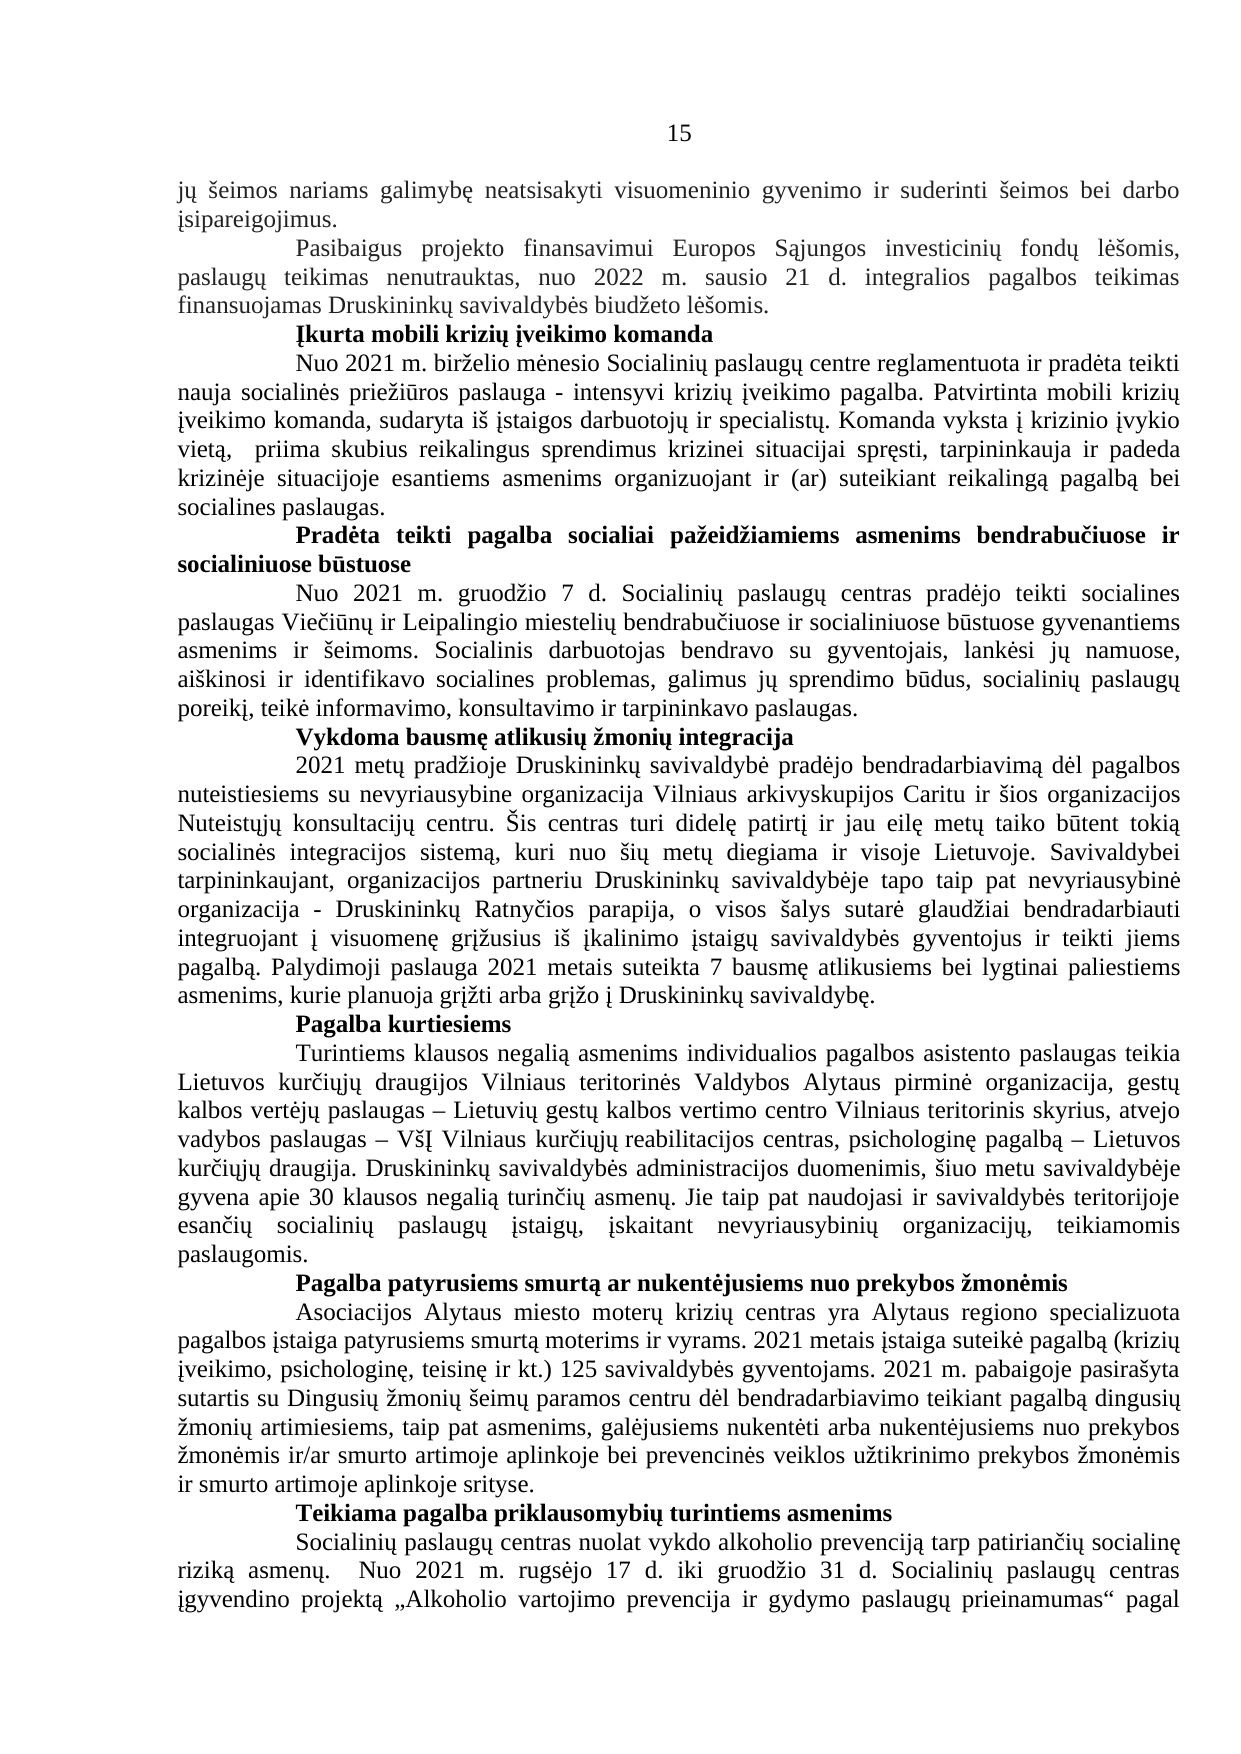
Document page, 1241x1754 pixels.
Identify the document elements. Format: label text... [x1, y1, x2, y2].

text Pagalba kurtiesiems [177, 1009, 1181, 1038]
text Socialinių paslaugų centras nuolat vykdo alkoholio prevenciją tarp patiriančių socialinę riziką asmenų. Nuo 2021 m. rugsėjo 17 d. iki gruodžio 31 d. Socialinių paslaugų centras įgyvendino projektą „Alkoholio vartojimo prevencija ir gydymo paslaugų prieinamumas“ pagal [177, 1527, 1181, 1613]
text Teikiama pagalba priklausomybių turintiems asmenims [177, 1498, 1181, 1527]
text Asociacijos Alytaus miesto moterų krizių centras yra Alytaus regiono specializuota pagalbos įstaiga patyrusiems smurtą moterims ir vyrams. 2021 metais įstaiga suteikė pagalbą (krizių įveikimo, psichologinę, teisinę ir kt.) 125 savivaldybės gyventojams. 2021 m. pabaigoje pasirašyta sutartis su Dingusių žmonių šeimų paramos centru dėl bendradarbiavimo teikiant pagalbą dingusių žmonių artimiesiems, taip pat asmenims, galėjusiems nukentėti arba nukentėjusiems nuo prekybos žmonėmis ir/ar smurto artimoje aplinkoje bei prevencinės veiklos užtikrinimo prekybos žmonėmis ir smurto artimoje aplinkoje srityse. [177, 1297, 1181, 1498]
text Pasibaigus projekto finansavimui Europos Sąjungos investicinių fondų lėšomis, paslaugų teikimas nenutrauktas, nuo 2022 m. sausio 21 d. integralios pagalbos teikimas finansuojamas Druskininkų savivaldybės biudžeto lėšomis. [177, 233, 1181, 319]
text Turintiems klausos negalią asmenims individualios pagalbos asistento paslaugas teikia Lietuvos kurčiųjų draugijos Vilniaus teritorinės Valdybos Alytaus pirminė organizacija, gestų kalbos vertėjų paslaugas – Lietuvių gestų kalbos vertimo centro Vilniaus teritorinis skyrius, atvejo vadybos paslaugas – VšĮ Vilniaus kurčiųjų reabilitacijos centras, psichologinę pagalbą – Lietuvos kurčiųjų draugija. Druskininkų savivaldybės administracijos duomenimis, šiuo metu savivaldybėje gyvena apie 30 klausos negalią turinčių asmenų. Jie taip pat naudojasi ir savivaldybės teritorijoje esančių socialinių paslaugų įstaigų, įskaitant nevyriausybinių organizacijų, teikiamomis paslaugomis. [177, 1038, 1181, 1268]
text Nuo 2021 m. birželio mėnesio Socialinių paslaugų centre reglamentuota ir pradėta teikti nauja socialinės priežiūros paslauga - intensyvi krizių įveikimo pagalba. Patvirtinta mobili krizių įveikimo komanda, sudaryta iš įstaigos darbuotojų ir specialistų. Komanda vyksta į krizinio įvykio vietą, priima skubius reikalingus sprendimus krizinei situacijai spręsti, tarpininkauja ir padeda krizinėje situacijoje esantiems asmenims organizuojant ir (ar) suteikiant reikalingą pagalbą bei socialines paslaugas. [177, 348, 1181, 521]
text Įkurta mobili krizių įveikimo komanda [177, 319, 1181, 348]
text Pradėta teikti pagalba socialiai pažeidžiamiems asmenims bendrabučiuose ir socialiniuose būstuose [177, 521, 1181, 578]
text Pagalba patyrusiems smurtą ar nukentėjusiems nuo prekybos žmonėmis [177, 1268, 1181, 1297]
text Nuo 2021 m. gruodžio 7 d. Socialinių paslaugų centras pradėjo teikti socialines paslaugas Viečiūnų ir Leipalingio miestelių bendrabučiuose ir socialiniuose būstuose gyvenantiems asmenims ir šeimoms. Socialinis darbuotojas bendravo su gyventojais, lankėsi jų namuose, aiškinosi ir identifikavo socialines problemas, galimus jų sprendimo būdus, socialinių paslaugų poreikį, teikė informavimo, konsultavimo ir tarpininkavo paslaugas. [177, 578, 1181, 722]
text jų šeimos nariams galimybę neatsisakyti visuomeninio gyvenimo ir suderinti šeimos bei darbo įsipareigojimus. [177, 176, 1181, 233]
text Vykdoma bausmę atlikusių žmonių integracija [177, 722, 1181, 751]
text 2021 metų pradžioje Druskininkų savivaldybė pradėjo bendradarbiavimą dėl pagalbos nuteistiesiems su nevyriausybine organizacija Vilniaus arkivyskupijos Caritu ir šios organizacijos Nuteistųjų konsultacijų centru. Šis centras turi didelę patirtį ir jau eilę metų taiko būtent tokią socialinės integracijos sistemą, kuri nuo šių metų diegiama ir visoje Lietuvoje. Savivaldybei tarpininkaujant, organizacijos partneriu Druskininkų savivaldybėje tapo taip pat nevyriausybinė organizacija - Druskininkų Ratnyčios parapija, o visos šalys sutarė glaudžiai bendradarbiauti integruojant į visuomenę grįžusius iš įkalinimo įstaigų savivaldybės gyventojus ir teikti jiems pagalbą. Palydimoji paslauga 2021 metais suteikta 7 bausmę atlikusiems bei lygtinai paliestiems asmenims, kurie planuoja grįžti arba grįžo į Druskininkų savivaldybę. [177, 751, 1181, 1009]
